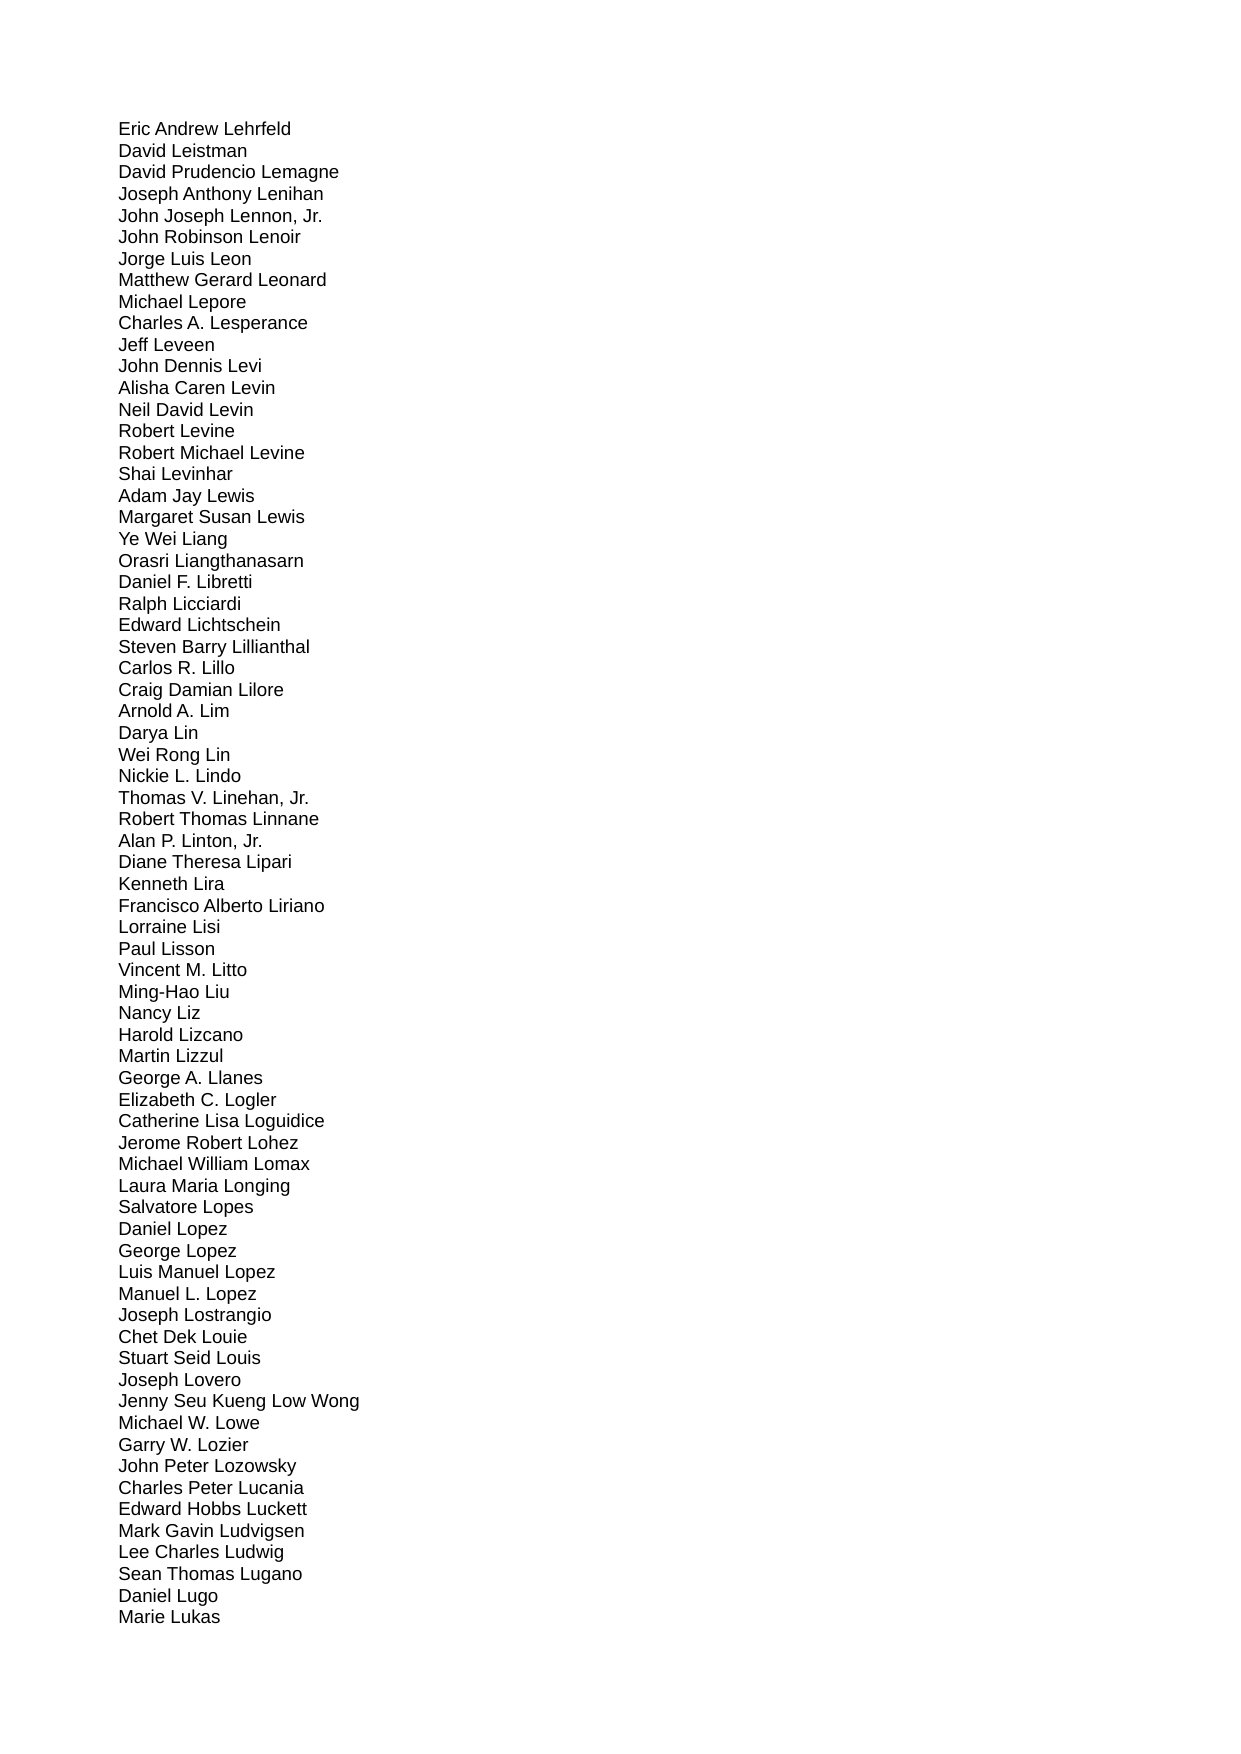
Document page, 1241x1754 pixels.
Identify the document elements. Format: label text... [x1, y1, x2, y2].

text Eric Andrew Lehrfeld David Leistman David Prudencio Lemagne Joseph Anthony Lenihan John Joseph Lennon, Jr. John Robinson Lenoir Jorge Luis Leon Matthew Gerard Leonard Michael Lepore Charles A. Lesperance Jeff Leveen John Dennis Levi Alisha Caren Levin Neil David Levin Robert Levine Robert Michael Levine Shai Levinhar Adam Jay Lewis Margaret Susan Lewis Ye Wei Liang Orasri Liangthanasarn Daniel F. Libretti Ralph Licciardi Edward Lichtschein Steven Barry Lillianthal Carlos R. Lillo Craig Damian Lilore Arnold A. Lim Darya Lin Wei Rong Lin Nickie L. Lindo Thomas V. Linehan, Jr. Robert Thomas Linnane Alan P. Linton, Jr. Diane Theresa Lipari Kenneth Lira Francisco Alberto Liriano Lorraine Lisi Paul Lisson Vincent M. Litto Ming-Hao Liu Nancy Liz Harold Lizcano Martin Lizzul George A. Llanes Elizabeth C. Logler Catherine Lisa Loguidice Jerome Robert Lohez Michael William Lomax Laura Maria Longing Salvatore Lopes Daniel Lopez George Lopez Luis Manuel Lopez Manuel L. Lopez Joseph Lostrangio Chet Dek Louie Stuart Seid Louis Joseph Lovero Jenny Seu Kueng Low Wong Michael W. Lowe Garry W. Lozier John Peter Lozowsky Charles Peter Lucania Edward Hobbs Luckett Mark Gavin Ludvigsen Lee Charles Ludwig Sean Thomas Lugano Daniel Lugo Marie Lukas [118, 118, 1122, 1627]
